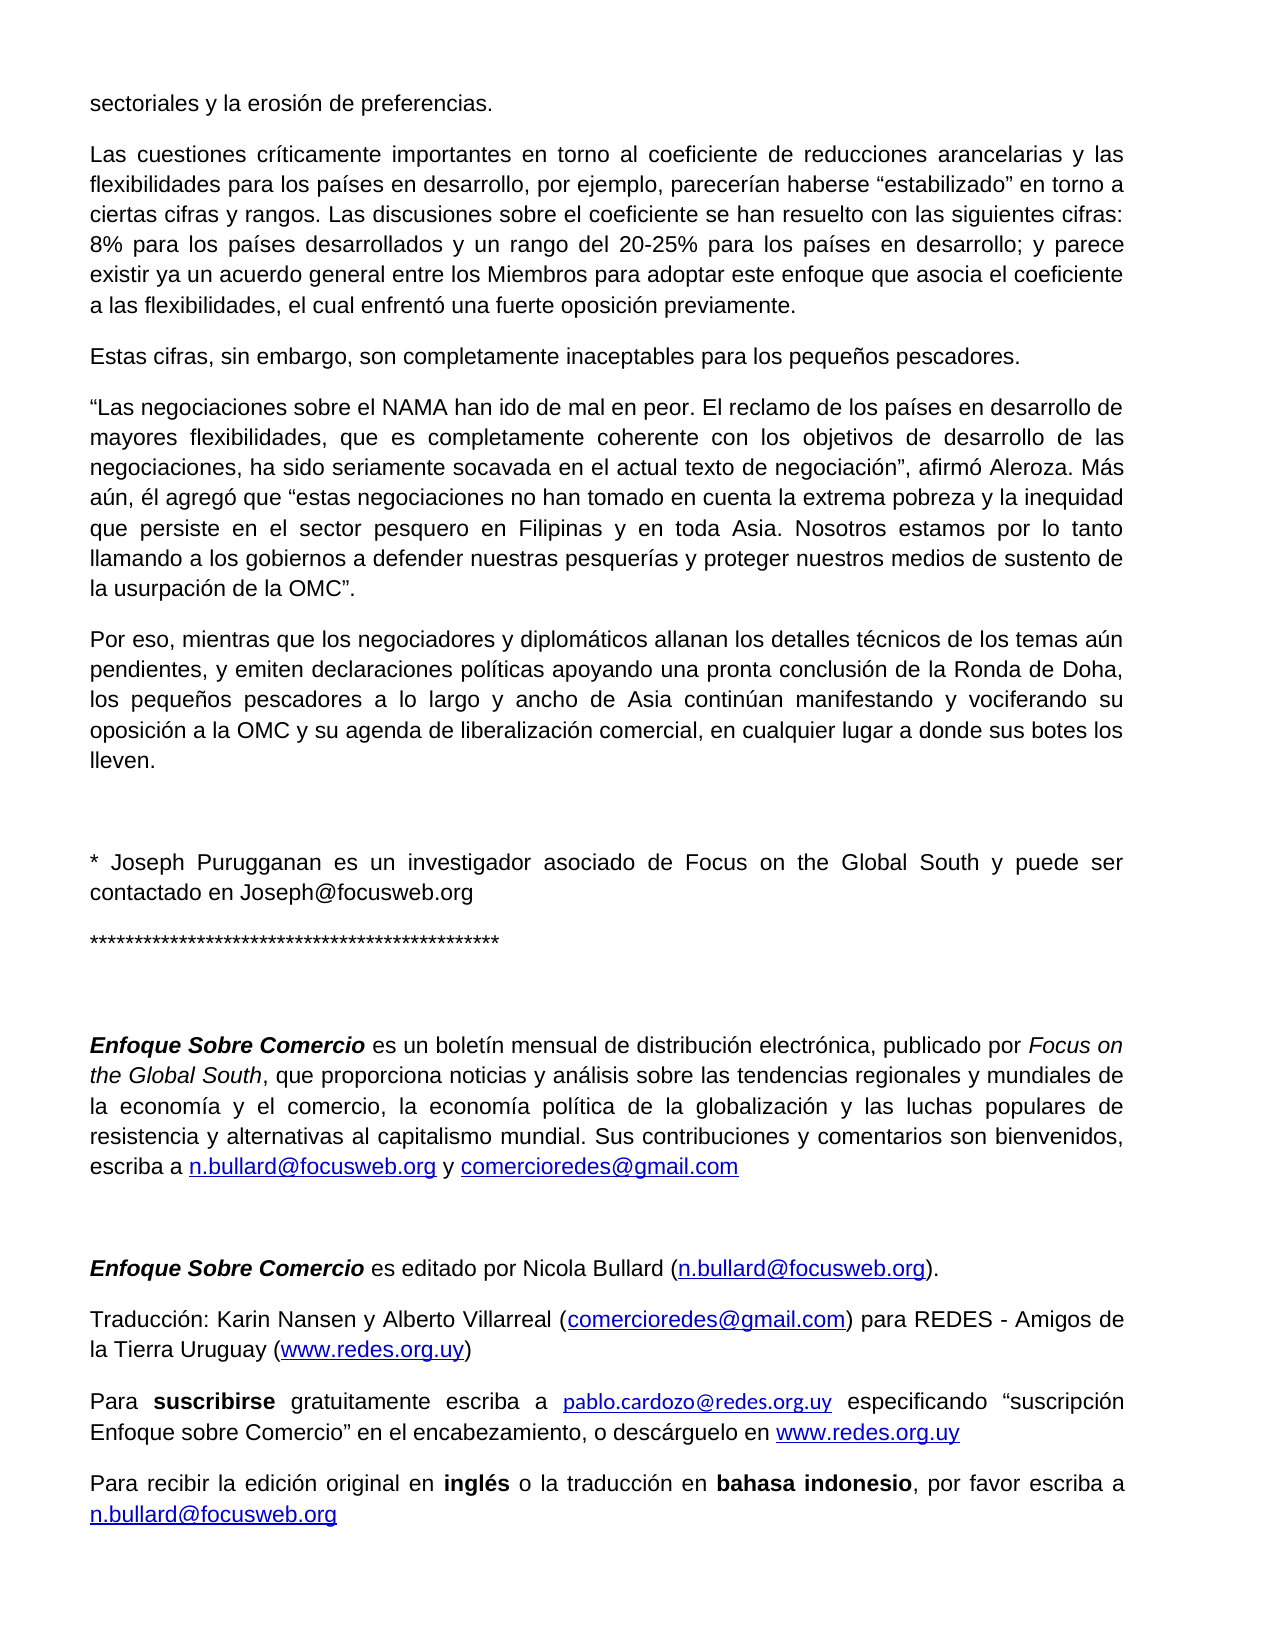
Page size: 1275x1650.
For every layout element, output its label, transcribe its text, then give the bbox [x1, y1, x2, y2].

text Traducción: Karin Nansen y Alberto Villarreal (comercioredes@gmail.com) para REDES - Amigos de la Tierra Uruguay (www.redes.org.uy) [89, 1306, 1125, 1363]
text Estas cifras, sin embargo, son completamente inaceptables para los pequeños pescadores. [89, 343, 1125, 369]
text Las cuestiones críticamente importantes en torno al coeficiente de reducciones arancelarias y las flexibilidades para los países en desarrollo, por ejemplo, parecerían haberse “estabilizado” en torno a ciertas cifras y rangos. Las discusiones sobre el coeficiente se han resuelto con las siguientes cifras: 8% para los países desarrollados y un rango del 20-25% para los países en desarrollo; y parece existir ya un acuerdo general entre los Miembros para adoptar este enfoque que asocia el coeficiente a las flexibilidades, el cual enfrentó una fuerte oposición previamente. [89, 141, 1125, 318]
text Para recibir la edición original en inglés o la traducción en bahasa indonesio, por favor escriba a n.bullard@focusweb.org [89, 1470, 1125, 1527]
text “Las negociaciones sobre el NAMA han ido de mal en peor. El reclamo de los países en desarrollo de mayores flexibilidades, que es completamente coherente con los objetivos de desarrollo de las negociaciones, ha sido seriamente socavada en el actual texto de negociación”, afirmó Aleroza. Más aún, él agregó que “estas negociaciones no han tomado en cuenta la extrema pobreza y la inequidad que persiste en el sector pesquero en Filipinas y en toda Asia. Nosotros estamos por lo tanto llamando a los gobiernos a defender nuestras pesquerías y proteger nuestros medios de sustento de la usurpación de la OMC”. [89, 394, 1125, 601]
text Para suscribirse gratuitamente escriba a pablo.cardozo@redes.org.uy especificando “suscripción Enfoque sobre Comercio” en el encabezamiento, o descárguelo en www.redes.org.uy [89, 1387, 1125, 1446]
text sectoriales y la erosión de preferencias. [89, 89, 1125, 116]
text Por eso, mientras que los negociadores y diplomáticos allanan los detalles técnicos de los temas aún pendientes, y emiten declaraciones políticas apoyando una pronta conclusión de la Ronda de Doha, los pequeños pescadores a lo largo y ancho de Asia continúan manifestando y vociferando su oposición a la OMC y su agenda de liberalización comercial, en cualquier lugar a donde sus botes los lleven. [89, 626, 1125, 773]
text * Joseph Purugganan es un investigador asociado de Focus on the Global South y puede ser contactado en Joseph@focusweb.org [89, 849, 1125, 906]
text Enfoque Sobre Comercio es un boletín mensual de distribución electrónica, publicado por Focus on the Global South, que proporciona noticias y análisis sobre las tendencias regionales y mundiales de la economía y el comercio, la economía política de la globalización y las luchas populares de resistencia y alternativas al capitalismo mundial. Sus contribuciones y comentarios son bienvenidos, escriba a n.bullard@focusweb.org y comercioredes@gmail.com [89, 1032, 1125, 1179]
text Enfoque Sobre Comercio es editado por Nicola Bullard (n.bullard@focusweb.org). [89, 1255, 1125, 1282]
text ********************************************** [89, 930, 1125, 957]
